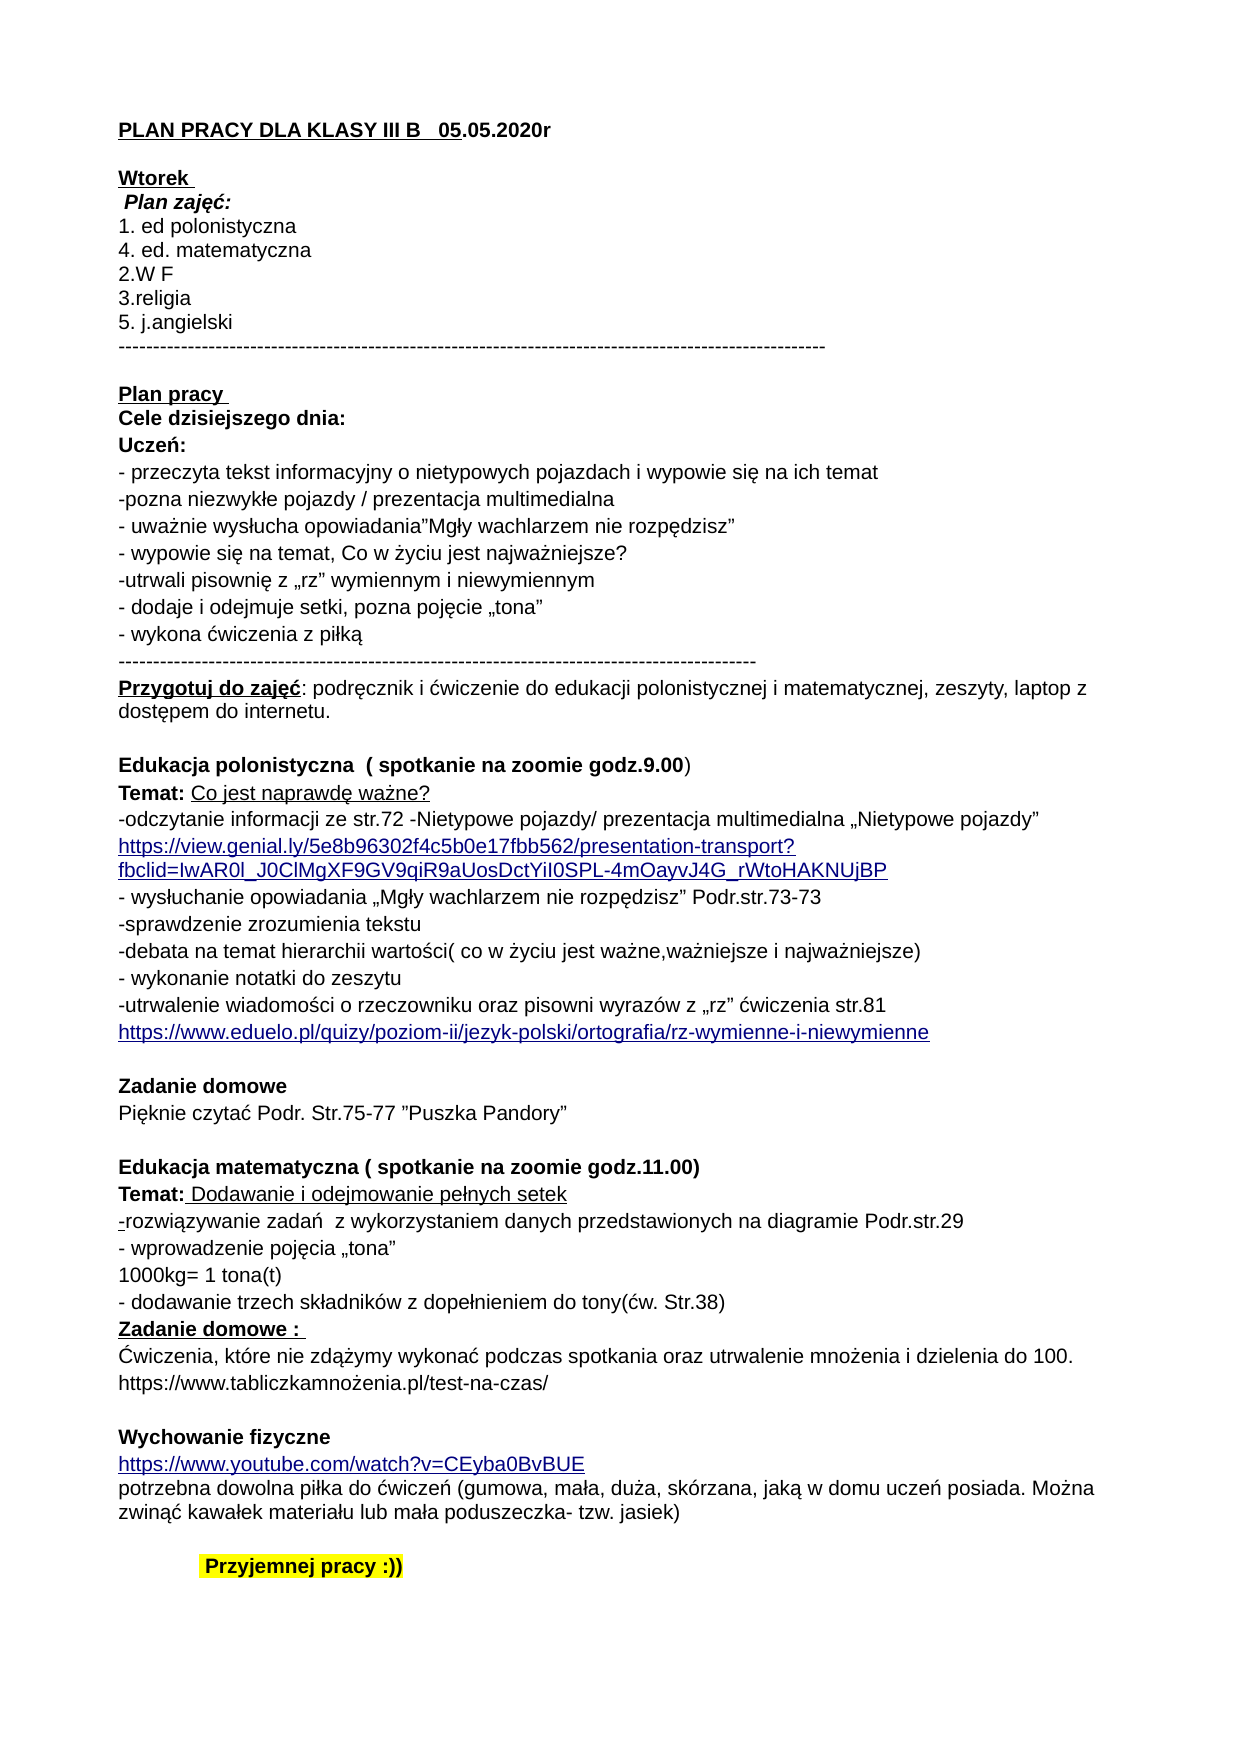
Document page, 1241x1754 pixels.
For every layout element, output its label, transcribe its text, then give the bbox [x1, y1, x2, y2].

text 1. ed polonistyczna [118, 214, 1122, 238]
text Zadanie domowe [118, 1074, 1122, 1098]
text PLAN PRACY DLA KLASY III B 05.05.2020r [118, 118, 1122, 142]
text Plan zajęć: [118, 190, 1122, 214]
text -odczytanie informacji ze str.72 -Nietypowe pojazdy/ prezentacja multimedialna „Nietypowe pojazdy” [118, 807, 1122, 831]
text - wysłuchanie opowiadania „Mgły wachlarzem nie rozpędzisz” Podr.str.73-73 [118, 885, 1122, 909]
text 2.W F [118, 262, 1122, 286]
text Wtorek [118, 166, 1122, 190]
text https://www.tabliczkamnożenia.pl/test-na-czas/ [118, 1371, 1122, 1395]
text - wprowadzenie pojęcia „tona” [118, 1236, 1122, 1260]
text - wykonanie notatki do zeszytu [118, 966, 1122, 990]
text -utrwali pisownię z „rz” wymiennym i niewymiennym [118, 567, 1122, 591]
text Plan pracy [118, 382, 1122, 406]
text 1000kg= 1 tona(t) [118, 1263, 1122, 1287]
text -------------------------------------------------------------------------------------------- [118, 648, 1122, 672]
text 5. j.angielski [118, 310, 1122, 334]
text Edukacja matematyczna ( spotkanie na zoomie godz.11.00) [118, 1155, 1122, 1179]
text -sprawdzenie zrozumienia tekstu [118, 912, 1122, 936]
text -pozna niezwykłe pojazdy / prezentacja multimedialna [118, 487, 1122, 511]
text -debata na temat hierarchii wartości( co w życiu jest ważne,ważniejsze i najważniejsze) [118, 939, 1122, 963]
text Zadanie domowe : [118, 1317, 1122, 1341]
text Przyjemnej pracy :)) [118, 1554, 1122, 1578]
text Pięknie czytać Podr. Str.75-77 ”Puszka Pandory” [118, 1101, 1122, 1125]
text -utrwalenie wiadomości o rzeczowniku oraz pisowni wyrazów z „rz” ćwiczenia str.81 [118, 993, 1122, 1017]
text Cele dzisiejszego dnia: [118, 406, 1122, 429]
text 3.religia [118, 286, 1122, 310]
text Temat: Dodawanie i odejmowanie pełnych setek [118, 1182, 1122, 1206]
text Wychowanie fizyczne [118, 1425, 1122, 1449]
text - przeczyta tekst informacyjny o nietypowych pojazdach i wypowie się na ich temat [118, 459, 1122, 483]
text - dodawanie trzech składników z dopełnieniem do tony(ćw. Str.38) [118, 1290, 1122, 1314]
text Edukacja polonistyczna ( spotkanie na zoomie godz.9.00) [118, 753, 1122, 777]
text - uważnie wysłucha opowiadania”Mgły wachlarzem nie rozpędzisz” [118, 513, 1122, 537]
text - dodaje i odejmuje setki, pozna pojęcie „tona” [118, 594, 1122, 618]
text -rozwiązywanie zadań z wykorzystaniem danych przedstawionych na diagramie Podr.str.29 [118, 1209, 1122, 1233]
text Temat: Co jest naprawdę ważne? [118, 780, 1122, 804]
text https://www.youtube.com/watch?v=CEyba0BvBUE [118, 1452, 1122, 1476]
text - wypowie się na temat, Co w życiu jest najważniejsze? [118, 541, 1122, 564]
text Przygotuj do zajęć: podręcznik i ćwiczenie do edukacji polonistycznej i matematycznej, zeszyty, laptop z dostępem do internetu. [118, 675, 1122, 723]
text Uczeń: [118, 433, 1122, 457]
text - wykona ćwiczenia z piłką [118, 621, 1122, 645]
text https://view.genial.ly/5e8b96302f4c5b0e17fbb562/presentation-transport?fbclid=IwAR0l_J0ClMgXF9GV9qiR9aUosDctYiI0SPL-4mOayvJ4G_rWtoHAKNUjBP [118, 834, 1122, 882]
text Ćwiczenia, które nie zdążymy wykonać podczas spotkania oraz utrwalenie mnożenia i dzielenia do 100. [118, 1344, 1122, 1368]
text potrzebna dowolna piłka do ćwiczeń (gumowa, mała, duża, skórzana, jaką w domu uczeń posiada. Można zwinąć kawałek materiału lub mała poduszeczka- tzw. jasiek) [118, 1476, 1122, 1524]
text 4. ed. matematyczna [118, 238, 1122, 262]
text ------------------------------------------------------------------------------------------------------ [118, 334, 1122, 358]
text https://www.eduelo.pl/quizy/poziom-ii/jezyk-polski/ortografia/rz-wymienne-i-niewymienne [118, 1020, 1122, 1044]
